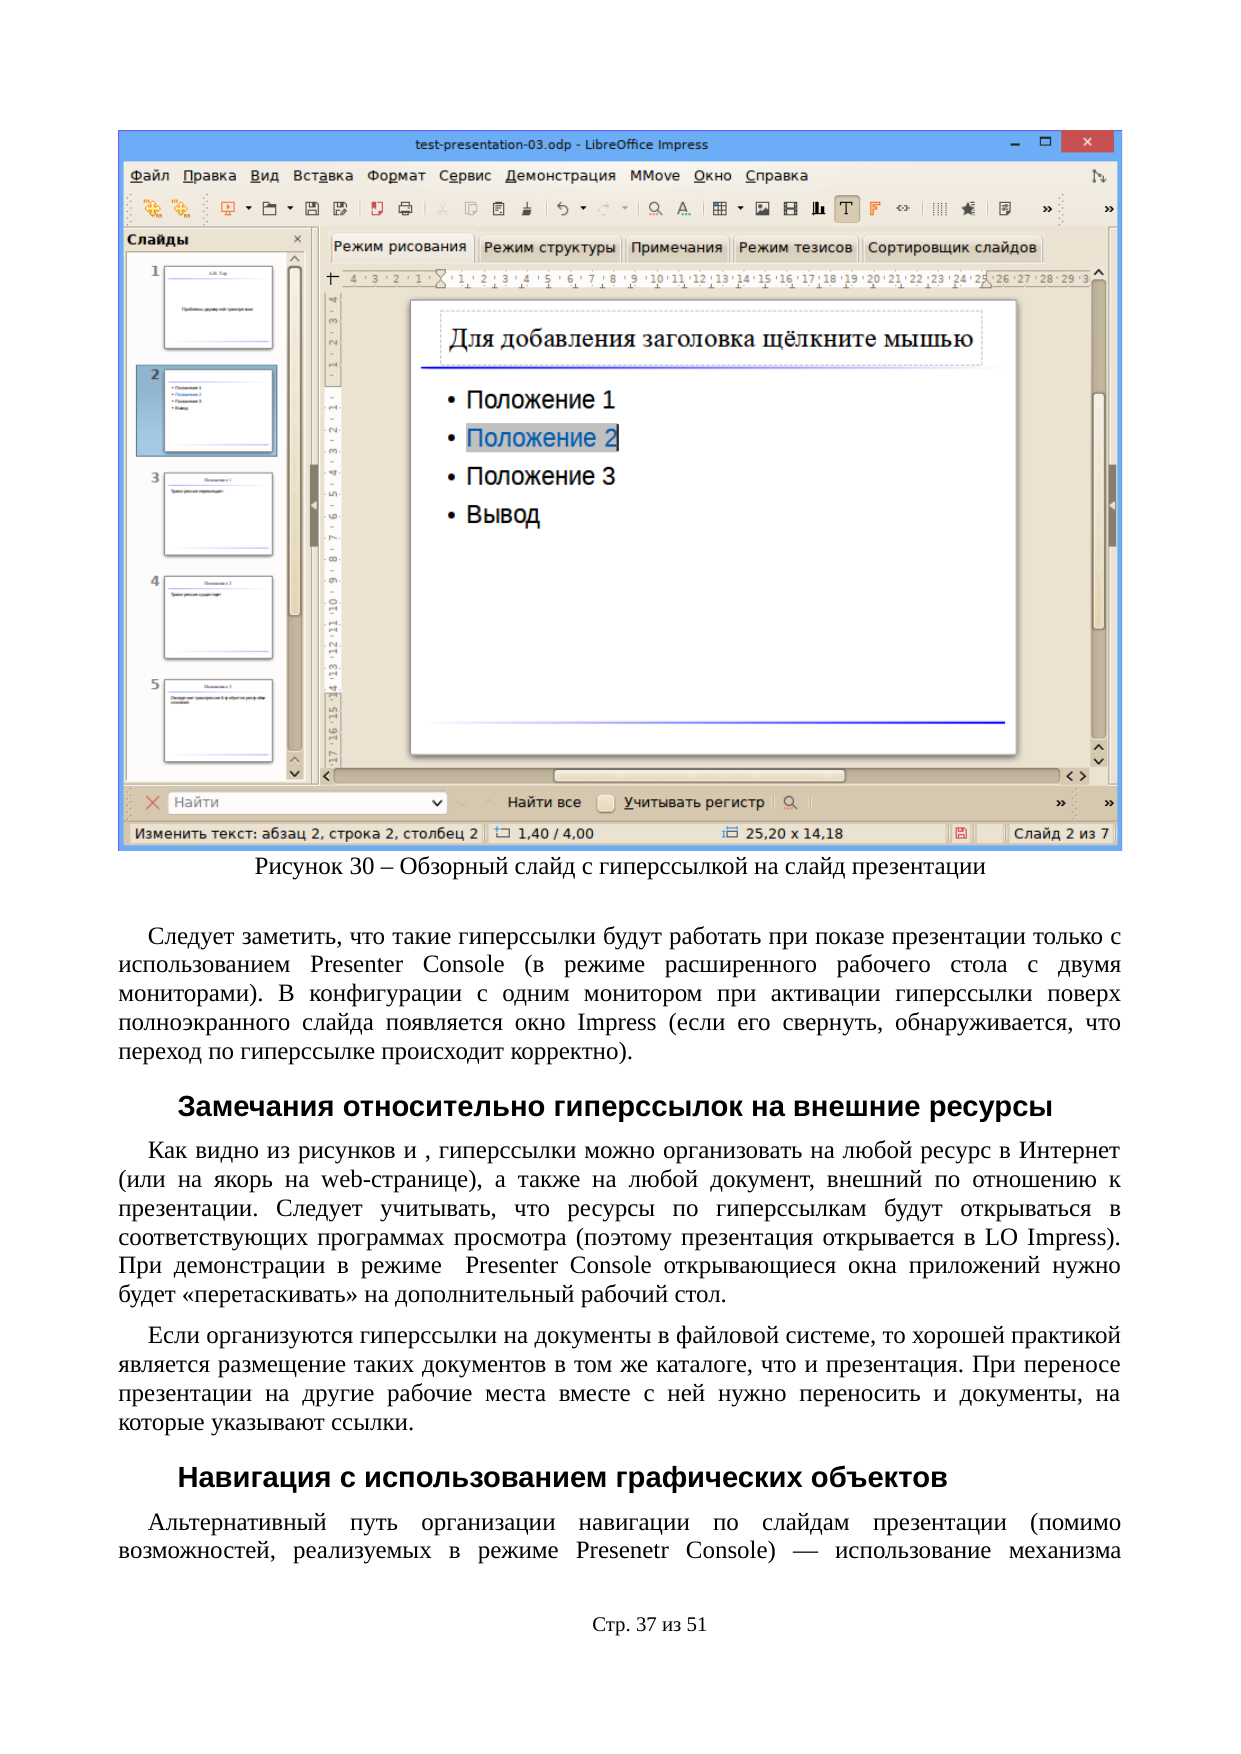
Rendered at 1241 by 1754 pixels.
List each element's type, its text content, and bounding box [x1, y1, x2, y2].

text Следует заметить, что такие гиперссылки будут работать при показе презентации только с использованием Presenter Console (в режиме расширенного рабочего стола с двумя мониторами). В конфигурации с одним монитором при активации гиперссылки поверх полноэкранного слайда появляется окно Impress (если его свернуть, обнаруживается, что переход по гиперссылке происходит корректно). [118, 921, 1122, 1064]
text Если организуются гиперссылки на документы в файловой системе, то хорошей практикой является размещение таких документов в том же каталоге, что и презентация. При переносе презентации на другие рабочие места вместе с ней нужно переносить и документы, на которые указывают ссылки. [118, 1321, 1122, 1436]
text Рисунок 30 – Обзорный слайд с гиперссылкой на слайд презентации [118, 851, 1122, 879]
text Как видно из рисунков и , гиперссылки можно организовать на любой ресурс в Интернет (или на якорь на web-странице), а также на любой документ, внешний по отношению к презентации. Следует учитывать, что ресурсы по гиперссылкам будут открываться в соответствующих программах просмотра (поэтому презентация открывается в LO Impress). При демонстрации в режиме Presenter Console открывающиеся окна приложений нужно будет «перетаскивать» на дополнительный рабочий стол. [118, 1136, 1122, 1308]
subtitle Замечания относительно гиперссылок на внешние ресурсы [118, 1089, 1122, 1123]
subtitle Навигация с использованием графических объектов [118, 1461, 1122, 1494]
text Альтернативный путь организации навигации по слайдам презентации (помимо возможностей, реализуемых в режиме Presenetr Console) — использование механизма [118, 1507, 1122, 1564]
picture [118, 130, 1123, 851]
